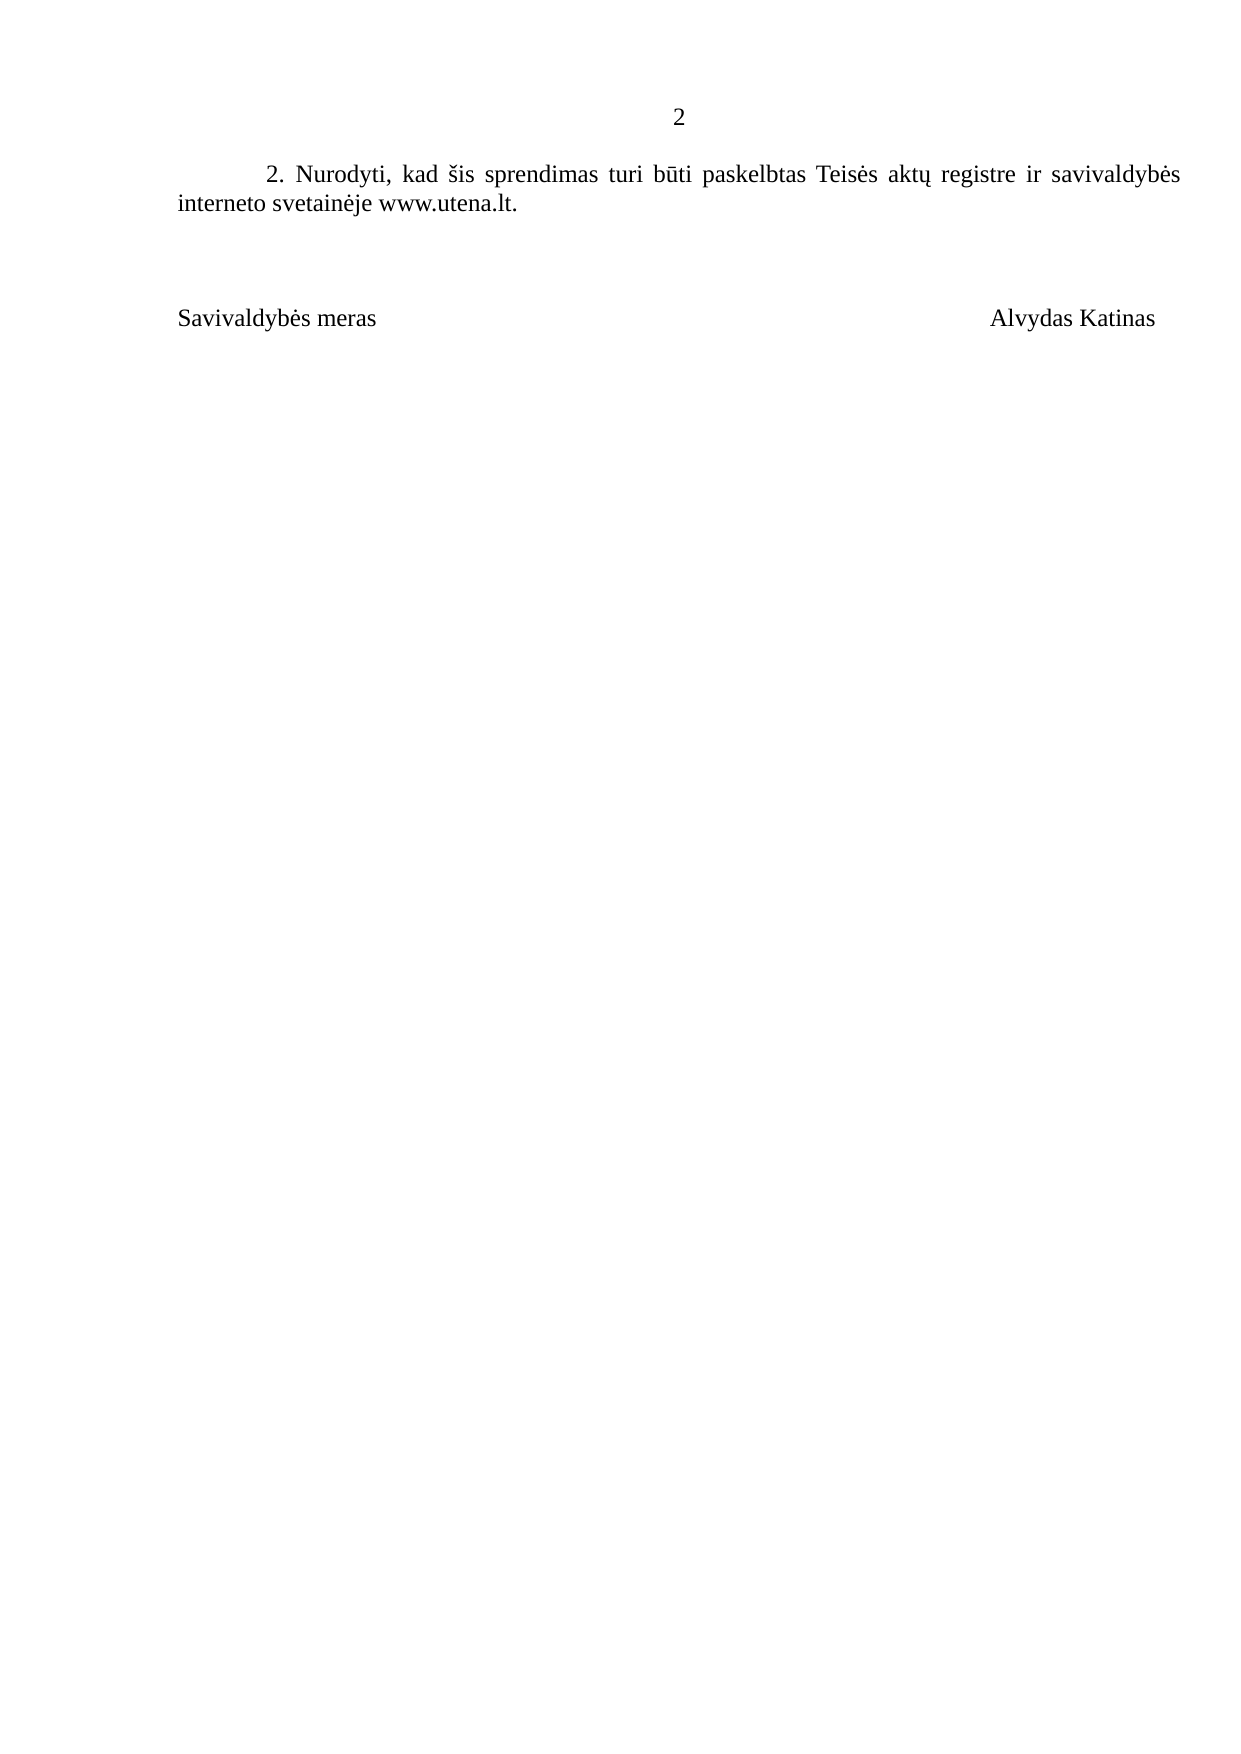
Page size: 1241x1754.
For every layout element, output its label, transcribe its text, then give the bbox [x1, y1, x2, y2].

text 2. Nurodyti, kad šis sprendimas turi būti paskelbtas Teisės aktų registre ir savivaldybės interneto svetainėje www.utena.lt. [177, 159, 1181, 217]
text Savivaldybės meras Alvydas Katinas [177, 303, 1196, 332]
